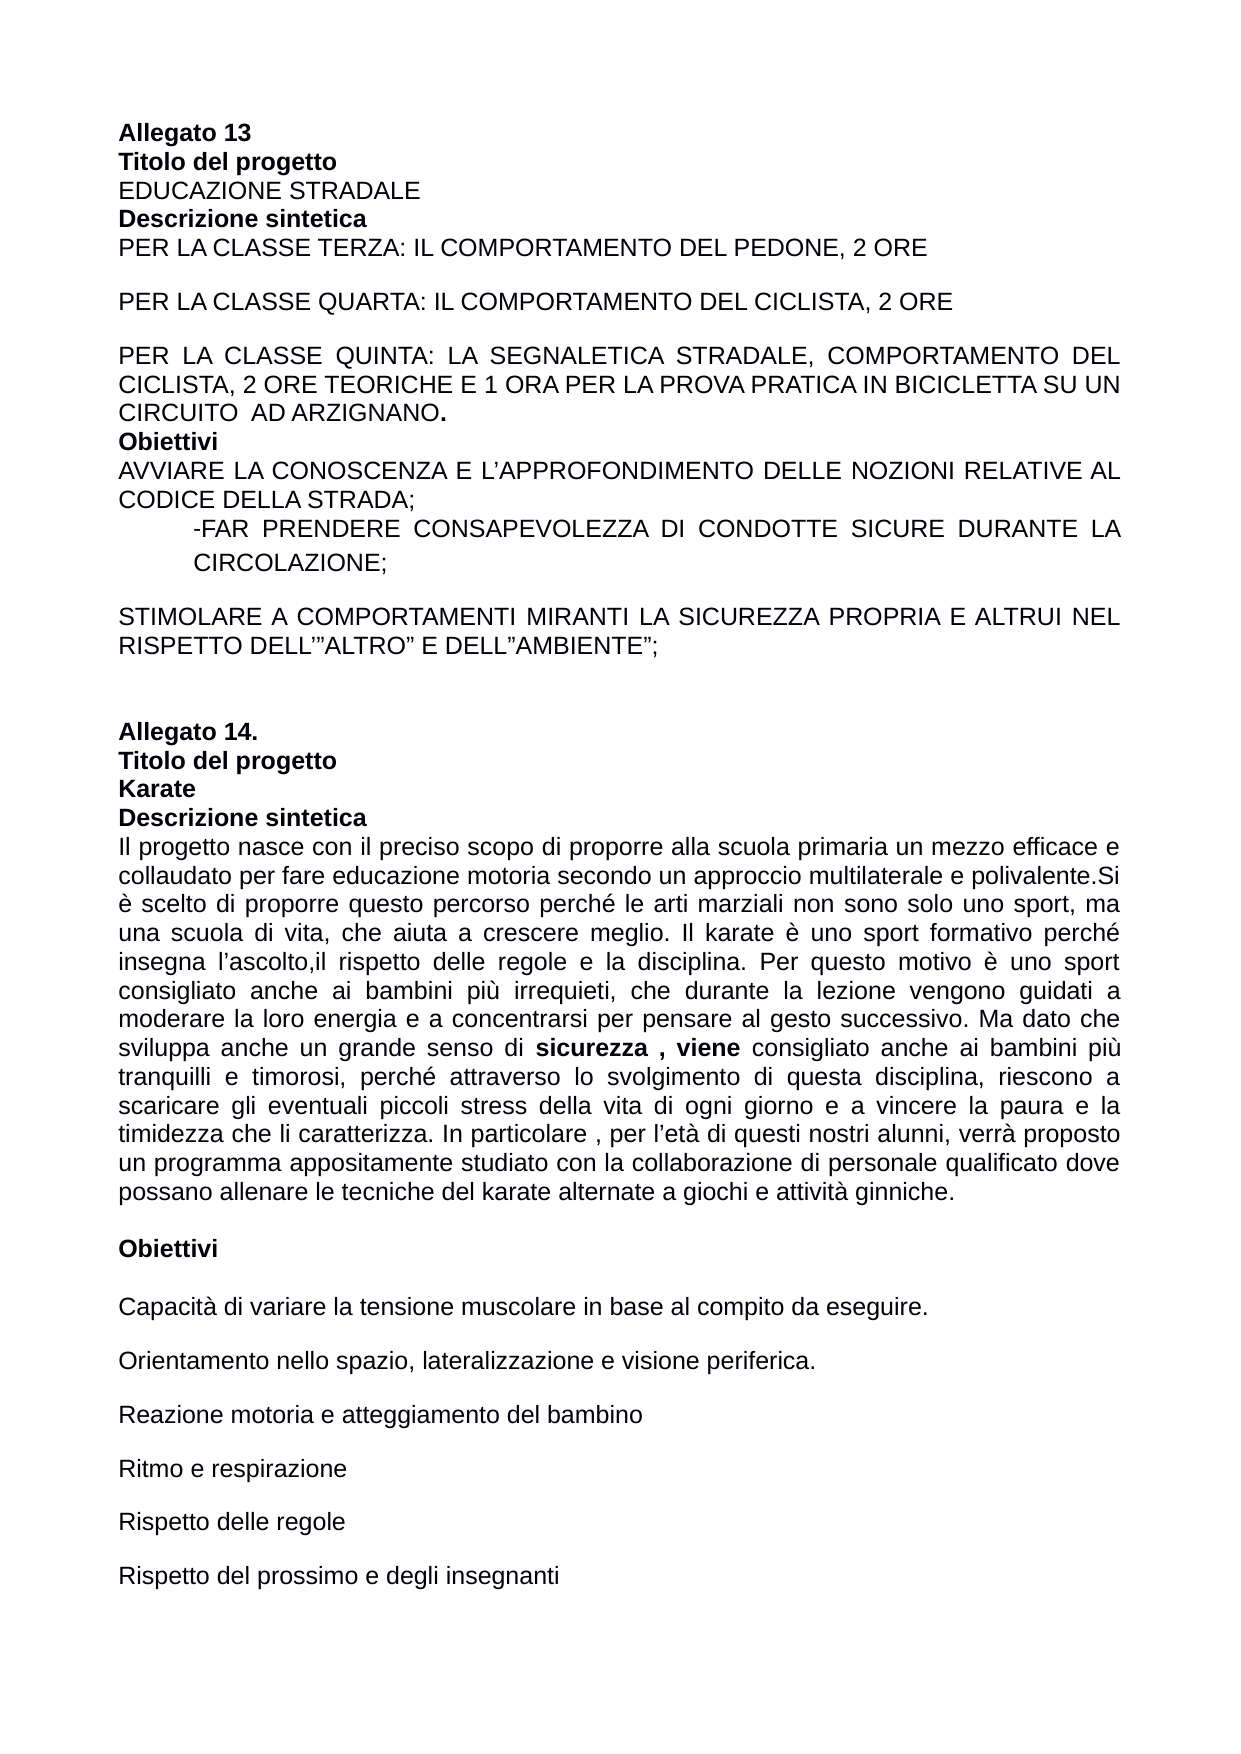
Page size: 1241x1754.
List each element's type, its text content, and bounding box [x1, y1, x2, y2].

text Obiettivi [118, 427, 1122, 456]
list FAR PRENDERE CONSAPEVOLEZZA DI CONDOTTE SICURE DURANTE LA CIRCOLAZIONE; [193, 513, 1122, 577]
text PER LA CLASSE TERZA: IL COMPORTAMENTO DEL PEDONE, 2 ORE [118, 233, 1122, 262]
text Descrizione sintetica [118, 204, 1122, 233]
text Rispetto delle regole [118, 1507, 1122, 1536]
text Allegato 14. [118, 717, 1122, 746]
text Karate [118, 774, 1122, 803]
text Allegato 13 [118, 118, 1122, 147]
text Reazione motoria e atteggiamento del bambino [118, 1400, 1122, 1428]
text PER LA CLASSE QUINTA: LA SEGNALETICA STRADALE, COMPORTAMENTO DEL CICLISTA, 2 ORE TEORICHE E 1 ORA PER LA PROVA PRATICA IN BICICLETTA SU UN CIRCUITO AD ARZIGNANO. [118, 341, 1122, 427]
text Titolo del progetto [118, 746, 1122, 774]
text AVVIARE LA CONOSCENZA E L’APPROFONDIMENTO DELLE NOZIONI RELATIVE AL CODICE DELLA STRADA; [118, 456, 1122, 513]
text PER LA CLASSE QUARTA: IL COMPORTAMENTO DEL CICLISTA, 2 ORE [118, 287, 1122, 316]
text Titolo del progetto [118, 147, 1122, 176]
text Capacità di variare la tensione muscolare in base al compito da eseguire. [118, 1292, 1122, 1321]
text Rispetto del prossimo e degli insegnanti [118, 1561, 1122, 1590]
text EDUCAZIONE STRADALE [118, 176, 1122, 204]
text STIMOLARE A COMPORTAMENTI MIRANTI LA SICUREZZA PROPRIA E ALTRUI NEL RISPETTO DELL’”ALTRO” E DELL”AMBIENTE”; [118, 602, 1122, 659]
text Descrizione sintetica [118, 803, 1122, 832]
text Il progetto nasce con il preciso scopo di proporre alla scuola primaria un mezzo efficace e collaudato per fare educazione motoria secondo un approccio multilaterale e polivalente.Si è scelto di proporre questo percorso perché le arti marziali non sono solo uno sport, ma una scuola di vita, che aiuta a crescere meglio. Il karate è uno sport formativo perché insegna l’ascolto,il rispetto delle regole e la disciplina. Per questo motivo è uno sport consigliato anche ai bambini più irrequieti, che durante la lezione vengono guidati a moderare la loro energia e a concentrarsi per pensare al gesto successivo. Ma dato che sviluppa anche un grande senso di sicurezza , viene consigliato anche ai bambini più tranquilli e timorosi, perché attraverso lo svolgimento di questa disciplina, riescono a scaricare gli eventuali piccoli stress della vita di ogni giorno e a vincere la paura e la timidezza che li caratterizza. In particolare , per l’età di questi nostri alunni, verrà proposto un programma appositamente studiato con la collaborazione di personale qualificato dove possano allenare le tecniche del karate alternate a giochi e attività ginniche. [118, 832, 1122, 1206]
text Ritmo e respirazione [118, 1453, 1122, 1482]
text Orientamento nello spazio, lateralizzazione e visione periferica. [118, 1346, 1122, 1374]
text Obiettivi [118, 1234, 1122, 1263]
